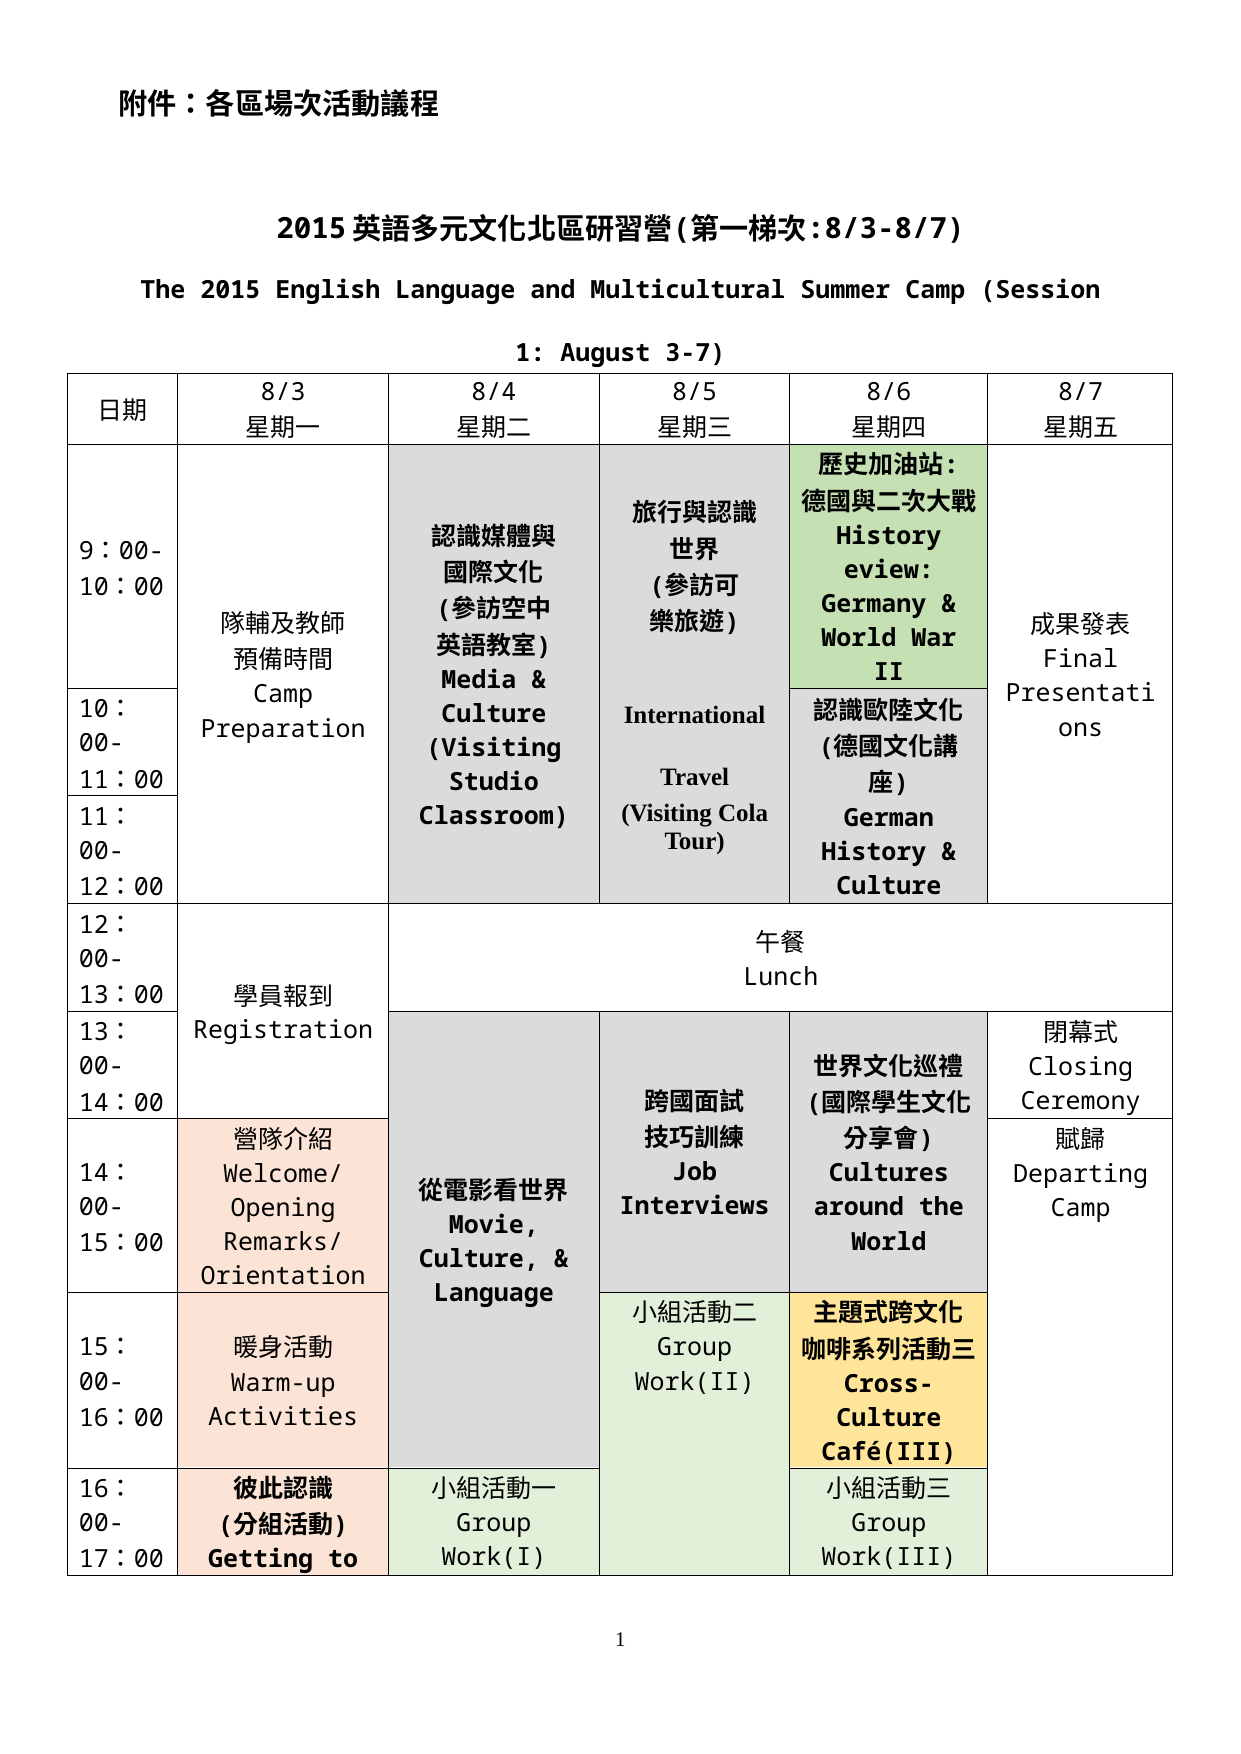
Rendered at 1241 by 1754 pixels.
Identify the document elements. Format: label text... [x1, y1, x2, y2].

table_cell 認識媒體與 國際文化 (參訪空中 英語教室) Media & Culture (Visiting Studio Classroom) [389, 445, 599, 903]
text The 2015 English Language and Multicultural Summer Camp (Session 1: August 3-7) [118, 248, 1122, 373]
table_cell 認識歐陸文化 (德國文化講座) German History & Culture [790, 689, 987, 903]
table_header 8/5 星期三 [600, 374, 789, 444]
table_cell 16：00- 17：00 [68, 1469, 177, 1575]
table_cell 9：00- 10：00 [68, 445, 177, 688]
table_cell 閉幕式 Closing Ceremony [988, 1012, 1172, 1118]
table_header 8/6 星期四 [790, 374, 987, 444]
table_cell 旅行與認識 世界 (參訪可 樂旅遊) International Travel (Visiting Cola Tour) [600, 445, 789, 903]
table_cell 12：00- 13：00 [68, 904, 177, 1011]
table_cell 15：00- 16：00 [68, 1293, 177, 1467]
table_cell 賦歸 Departing Camp [988, 1119, 1172, 1575]
table_header 8/4 星期二 [389, 374, 599, 444]
table_header 8/7 星期五 [988, 374, 1172, 444]
table_cell 從電影看世界 Movie, Culture, & Language [389, 1012, 599, 1467]
table_cell 小組活動一 Group Work(I) [389, 1469, 599, 1575]
table_cell 11：00- 12：00 [68, 796, 177, 903]
table_header 日期 [68, 374, 177, 444]
table_cell 小組活動三 Group Work(III) [790, 1469, 987, 1575]
table_header 8/3 星期一 [178, 374, 388, 444]
table_cell 14：00- 15：00 [68, 1119, 177, 1292]
table_cell 彼此認識 (分組活動) Getting to [178, 1469, 388, 1575]
table_cell 學員報到 Registration [178, 904, 388, 1118]
table_cell 午餐 Lunch [389, 904, 1172, 1011]
table_cell 13：00- 14：00 [68, 1012, 177, 1118]
table_cell 營隊介紹 Welcome/ Opening Remarks/ Orientation [178, 1119, 388, 1292]
table_cell 小組活動二 Group Work(II) [600, 1293, 789, 1575]
text 2015英語多元文化北區研習營(第一梯次:8/3-8/7) [118, 185, 1122, 248]
table_cell 暖身活動 Warm-up Activities [178, 1293, 388, 1467]
table_cell 世界文化巡禮 (國際學生文化分享會) Cultures around the World [790, 1012, 987, 1292]
table_cell 跨國面試 技巧訓練 Job Interviews [600, 1012, 789, 1292]
table_cell 主題式跨文化 咖啡系列活動三 Cross-Culture Café(III) [790, 1293, 987, 1467]
table_cell 成果發表 Final Presentations [988, 445, 1172, 903]
text 附件：各區場次活動議程 [118, 60, 1122, 123]
table_cell 隊輔及教師 預備時間 Camp Preparation [178, 445, 388, 903]
table_cell 歷史加油站: 德國與二次大戰 History eview: Germany & World War II [790, 445, 987, 688]
table_cell 10：00- 11：00 [68, 689, 177, 795]
